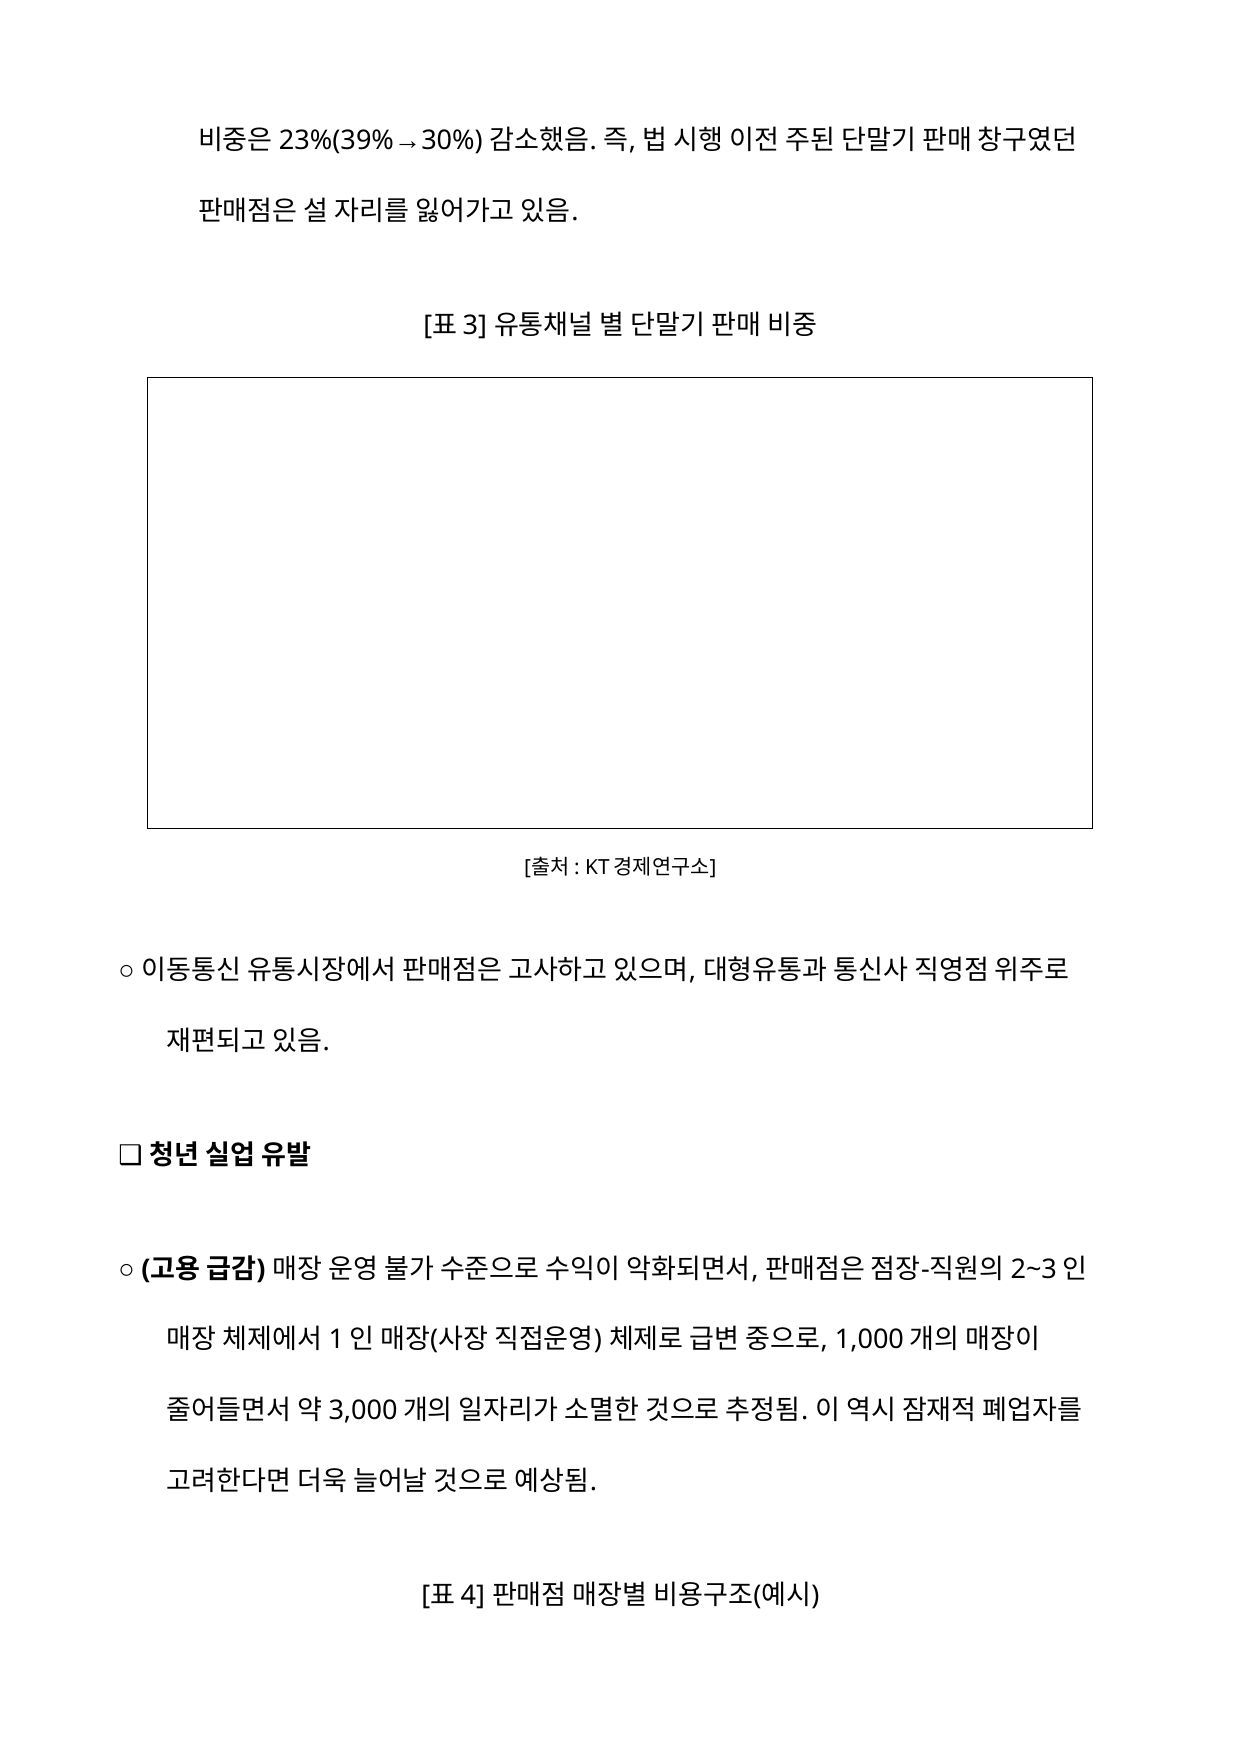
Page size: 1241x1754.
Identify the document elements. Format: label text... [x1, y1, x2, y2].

text ○ 이동통신 유통시장에서 판매점은 고사하고 있으며, 대형유통과 통신사 직영점 위주로 재편되고 있음. [118, 948, 1122, 1058]
text [출처 : KT경제연구소] [118, 850, 1122, 881]
table_header [148, 378, 1092, 828]
text ❑ 청년 실업 유발 [118, 1133, 1122, 1172]
text [표3] 유통채널 별 단말기 판매 비중 [118, 303, 1122, 342]
text [표4] 판매점 매장별 비용구조(예시) [118, 1573, 1122, 1612]
text 비중은 23%(39%→30%) 감소했음. 즉, 법 시행 이전 주된 단말기 판매 창구였던 판매점은 설 자리를 잃어가고 있음. [118, 118, 1122, 228]
text ○ (고용 급감) 매장 운영 불가 수준으로 수익이 악화되면서, 판매점은 점장-직원의 2~3인 매장 체제에서 1인 매장(사장 직접운영) 체제로 급변 중으로, 1,000개의 매장이 줄어들면서 약 3,000개의 일자리가 소멸한 것으로 추정됨. 이 역시 잠재적 폐업자를 고려한다면 더욱 늘어날 것으로 예상됨. [118, 1247, 1122, 1498]
